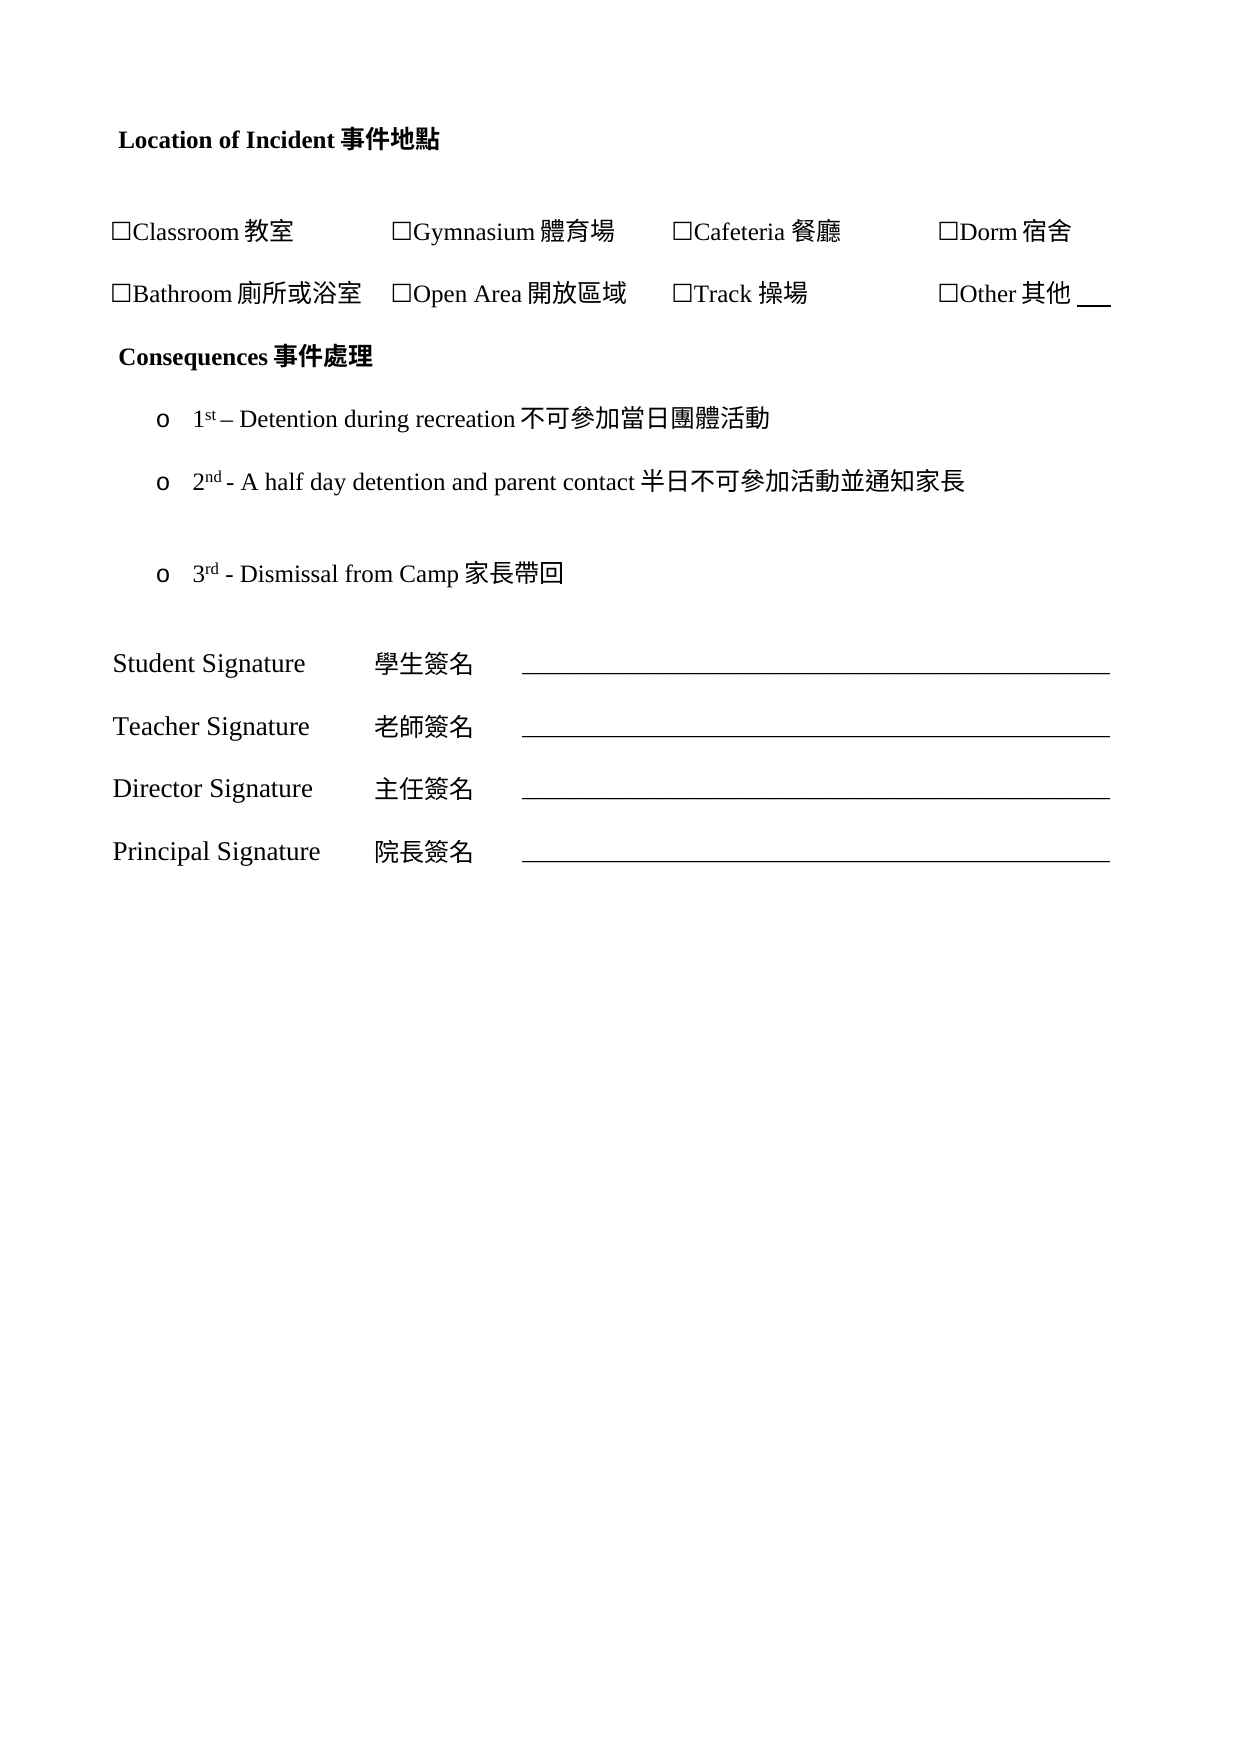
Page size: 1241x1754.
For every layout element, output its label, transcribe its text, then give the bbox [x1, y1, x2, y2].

table_cell Teacher Signature [101, 684, 363, 746]
table_cell 院長簽名 [363, 809, 511, 871]
table_cell Principal Signature [101, 809, 363, 871]
list 3rd - Dismissal from Camp家長帶回 [155, 529, 1122, 592]
list 2nd - A half day detention and parent contact半日不可參加活動並通知家長 [155, 438, 1122, 500]
table_cell 老師簽名 [363, 684, 511, 746]
table_cell _______________________________________________ [511, 746, 1139, 809]
text Consequences事件處理 [118, 313, 1122, 375]
table_header ☐Classroom教室 [99, 188, 379, 250]
table_header _______________________________________________ [511, 621, 1139, 684]
table_cell ☐Bathroom廁所或浴室 [99, 250, 379, 313]
table_cell Director Signature [101, 746, 363, 809]
table_cell ☐Track 操場 [660, 250, 926, 313]
table_header Student Signature [101, 621, 363, 684]
table_cell 主任簽名 [363, 746, 511, 809]
text Location of Incident事件地點 [118, 96, 1122, 159]
table_header ☐Gymnasium體育場 [379, 188, 660, 250]
table_header ☐Dorm宿舍 [926, 188, 1162, 250]
table_cell _______________________________________________ [511, 809, 1139, 871]
table_header ☐Cafeteria 餐廳 [660, 188, 926, 250]
table_cell ☐Other其他 [926, 250, 1162, 313]
table_header 學生簽名 [363, 621, 511, 684]
table_cell _______________________________________________ [511, 684, 1139, 746]
list 1st – Detention during recreation不可參加當日團體活動 [155, 375, 1122, 438]
table_cell ☐Open Area開放區域 [379, 250, 660, 313]
